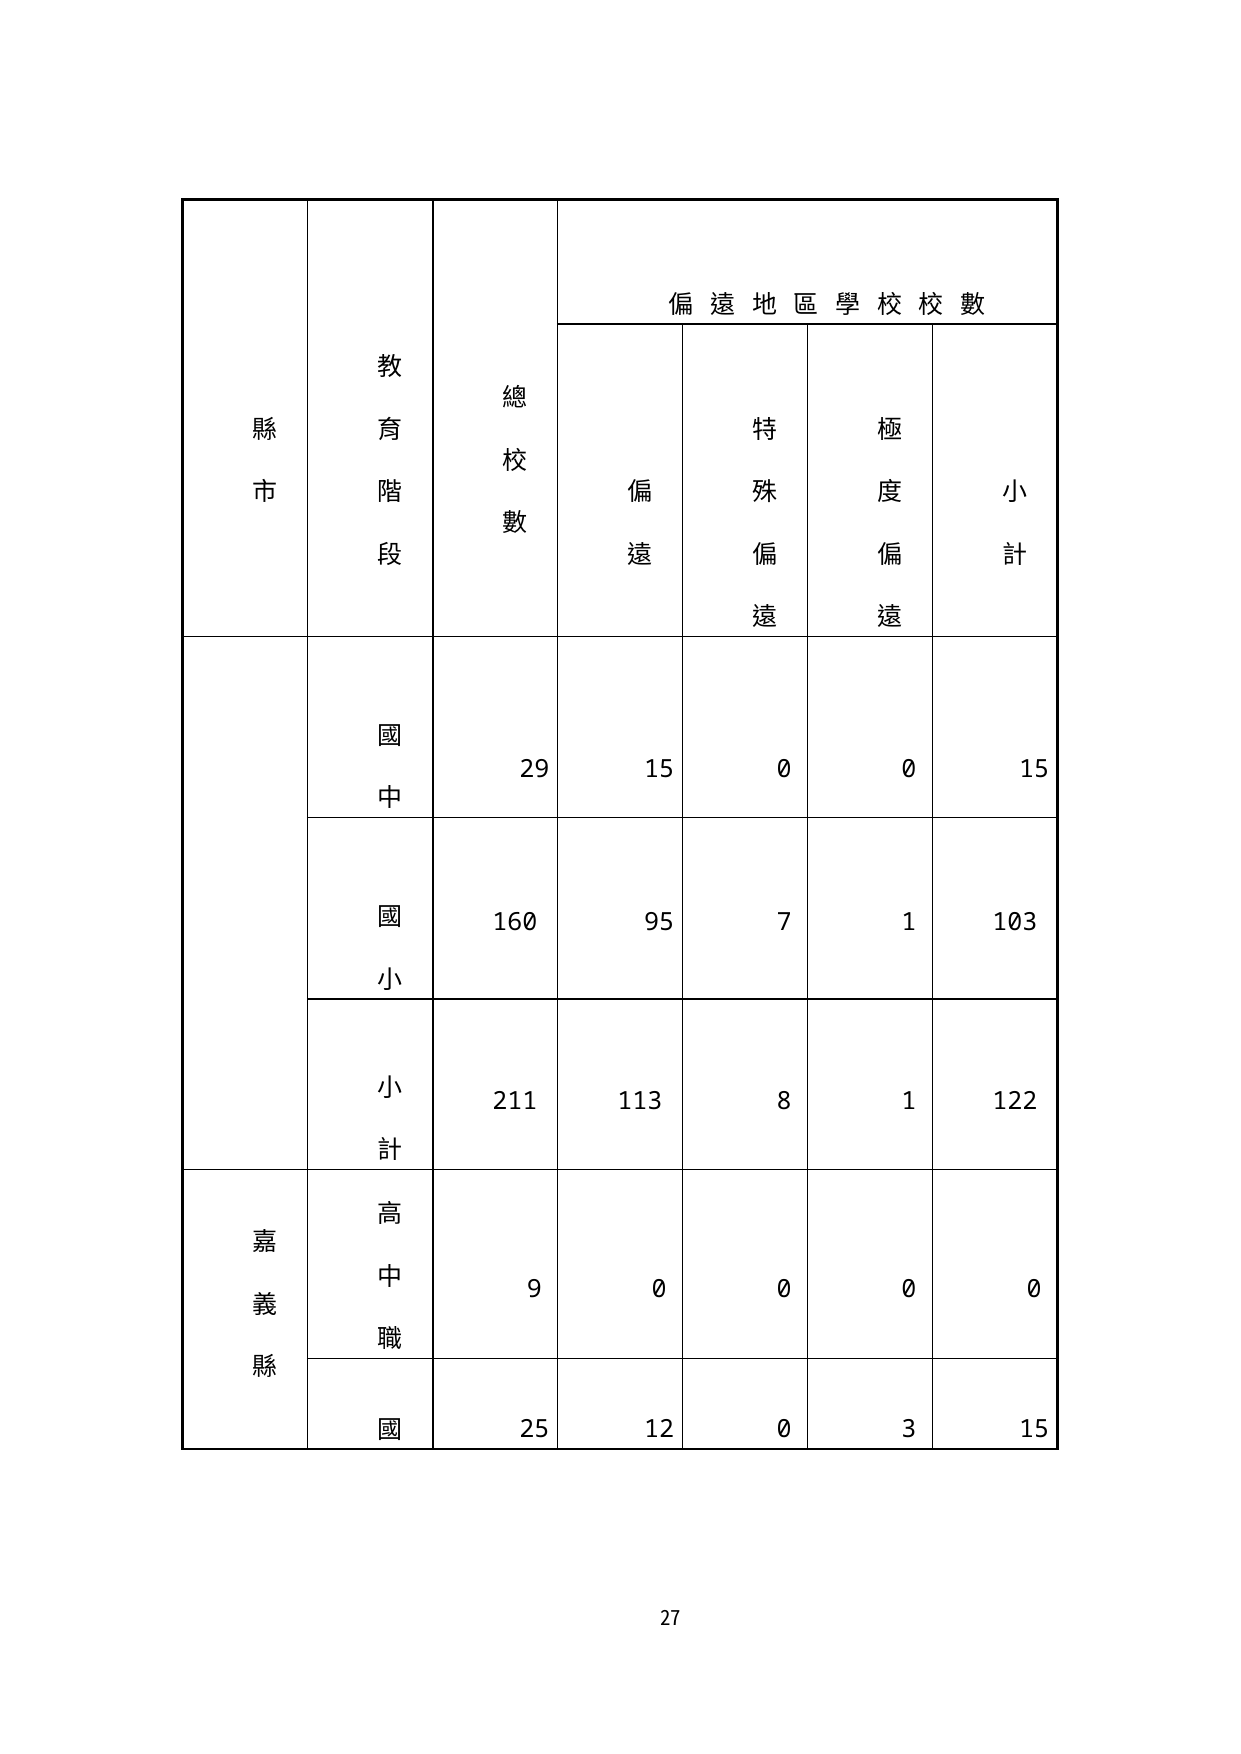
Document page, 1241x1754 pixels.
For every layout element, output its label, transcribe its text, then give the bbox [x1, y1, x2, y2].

table_cell 15 [558, 637, 682, 817]
table_cell 15 [933, 1359, 1056, 1448]
table_cell 12 [558, 1359, 682, 1448]
table_cell 0 [933, 1170, 1056, 1357]
table_cell 3 [808, 1359, 932, 1448]
table_cell [184, 637, 307, 1168]
table_header 偏遠地區學校校數 [558, 201, 1056, 323]
table_cell 8 [683, 1000, 807, 1168]
table_cell 0 [683, 1359, 807, 1448]
table_cell 9 [434, 1170, 557, 1357]
table_cell 211 [434, 1000, 557, 1168]
table_cell 小計 [308, 1000, 432, 1168]
table_cell 25 [434, 1359, 557, 1448]
table_cell 小計 [933, 325, 1056, 636]
table_cell 0 [808, 637, 932, 817]
table_cell 0 [808, 1170, 932, 1357]
table_header 總校數 [434, 201, 557, 636]
table_cell 1 [808, 1000, 932, 1168]
table_cell 0 [558, 1170, 682, 1357]
table_cell 特殊偏遠 [683, 325, 807, 636]
table_header 教育階段 [308, 201, 432, 636]
table_cell 29 [434, 637, 557, 817]
table_cell 國 [308, 1359, 432, 1448]
table_cell 0 [683, 1170, 807, 1357]
table_cell 偏遠 [558, 325, 682, 636]
table_cell 1 [808, 818, 932, 998]
table_cell 極度偏遠 [808, 325, 932, 636]
table_cell 15 [933, 637, 1056, 817]
table_cell 國小 [308, 818, 432, 998]
table_cell 高中職 [308, 1170, 432, 1357]
table_cell 7 [683, 818, 807, 998]
table_cell 113 [558, 1000, 682, 1168]
table_cell 國中 [308, 637, 432, 817]
table_cell 160 [434, 818, 557, 998]
table_cell 95 [558, 818, 682, 998]
table_cell 122 [933, 1000, 1056, 1168]
table_cell 嘉義縣 [184, 1170, 307, 1448]
table_cell 103 [933, 818, 1056, 998]
table_header 縣市 [184, 201, 307, 636]
table_cell 0 [683, 637, 807, 817]
